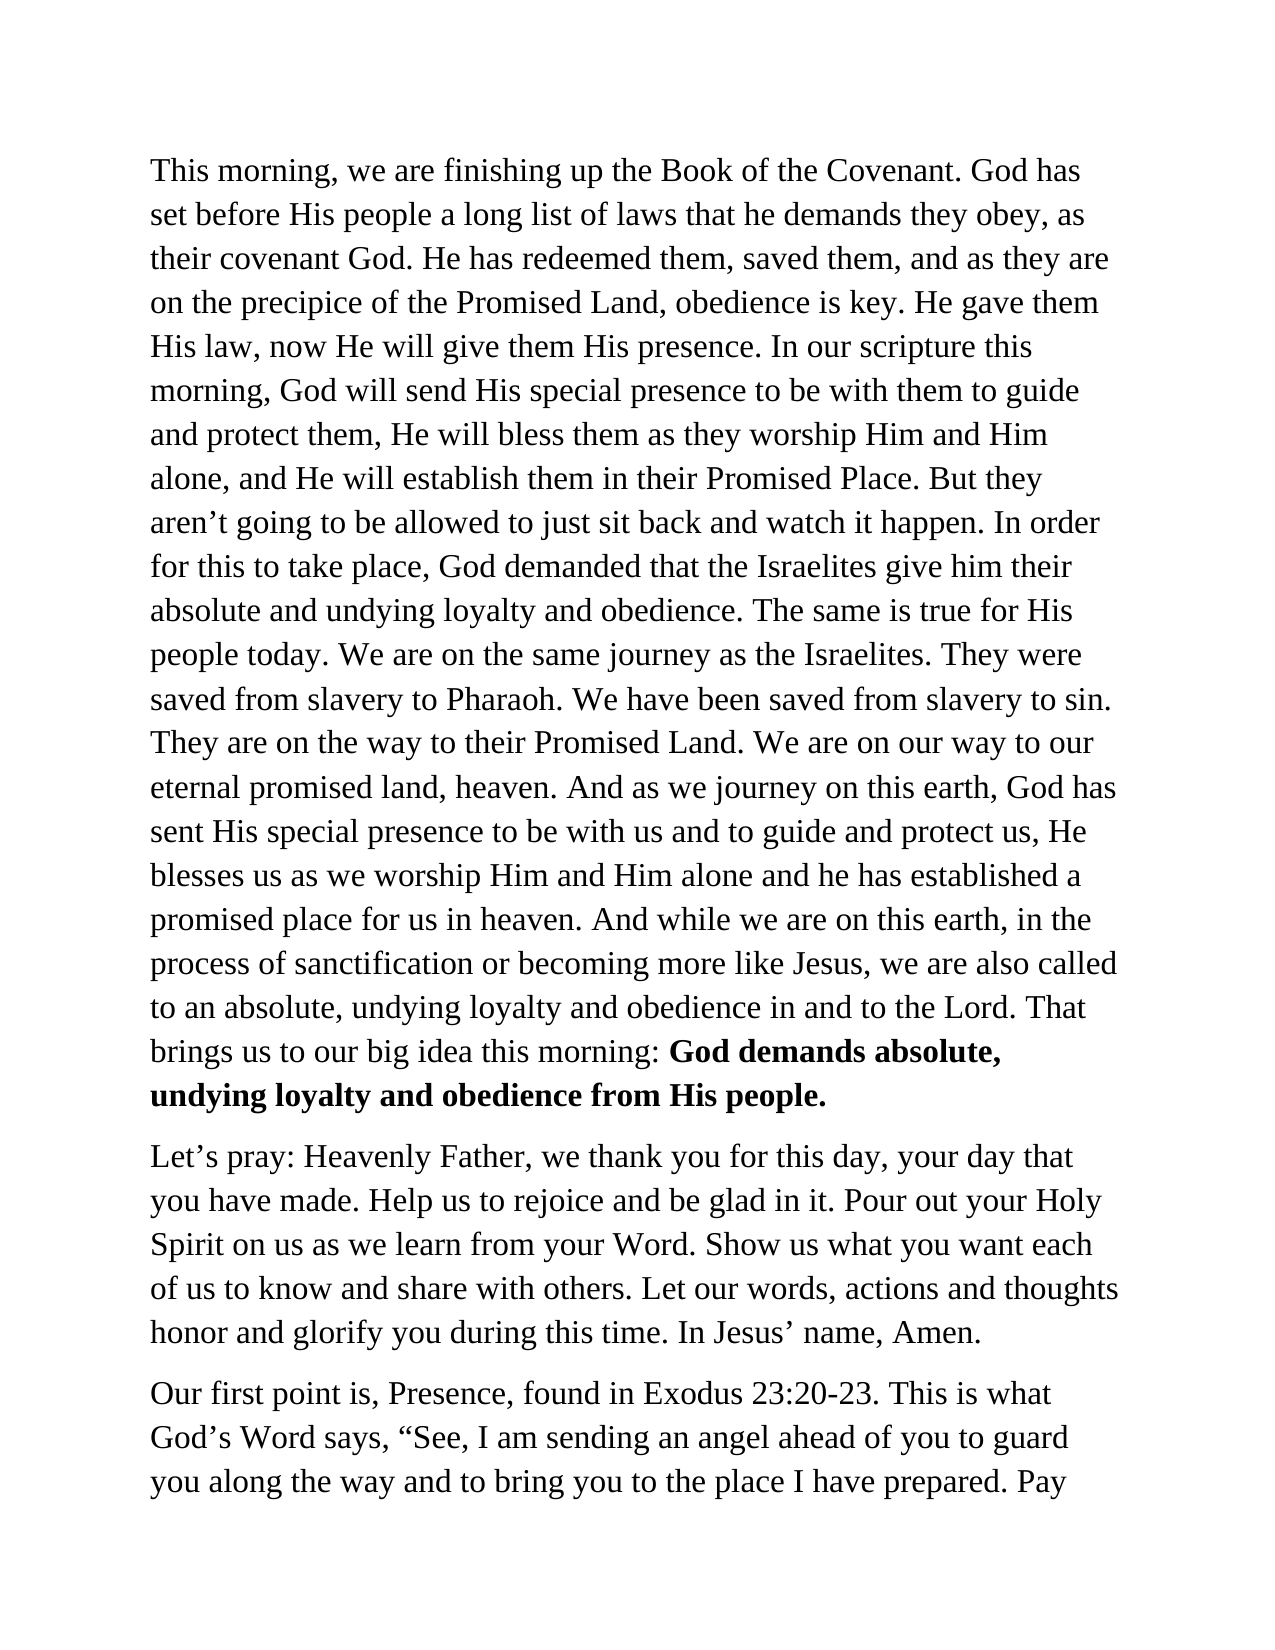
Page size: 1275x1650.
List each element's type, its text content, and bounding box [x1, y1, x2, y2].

text Let’s pray: Heavenly Father, we thank you for this day, your day that you have made. Help us to rejoice and be glad in it. Pour out your Holy Spirit on us as we learn from your Word. Show us what you want each of us to know and share with others. Let our words, actions and thoughts honor and glorify you during this time. In Jesus’ name, Amen. [150, 1136, 1125, 1351]
text This morning, we are finishing up the Book of the Covenant. God has set before His people a long list of laws that he demands they obey, as their covenant God. He has redeemed them, saved them, and as they are on the precipice of the Promised Land, obedience is key. He gave them His law, now He will give them His presence. In our scripture this morning, God will send His special presence to be with them to guide and protect them, He will bless them as they worship Him and Him alone, and He will establish them in their Promised Place. But they aren’t going to be allowed to just sit back and watch it happen. In order for this to take place, God demanded that the Israelites give him their absolute and undying loyalty and obedience. The same is true for His people today. We are on the same journey as the Israelites. They were saved from slavery to Pharaoh. We have been saved from slavery to sin. They are on the way to their Promised Land. We are on our way to our eternal promised land, heaven. And as we journey on this earth, God has sent His special presence to be with us and to guide and protect us, He blesses us as we worship Him and Him alone and he has established a promised place for us in heaven. And while we are on this earth, in the process of sanctification or becoming more like Jesus, we are also called to an absolute, undying loyalty and obedience in and to the Lord. That brings us to our big idea this morning: God demands absolute, undying loyalty and obedience from His people. [150, 150, 1125, 1114]
text Our first point is, Presence, found in Exodus 23:20-23. This is what God’s Word says, “See, I am sending an angel ahead of you to guard you along the way and to bring you to the place I have prepared. Pay [150, 1373, 1125, 1499]
